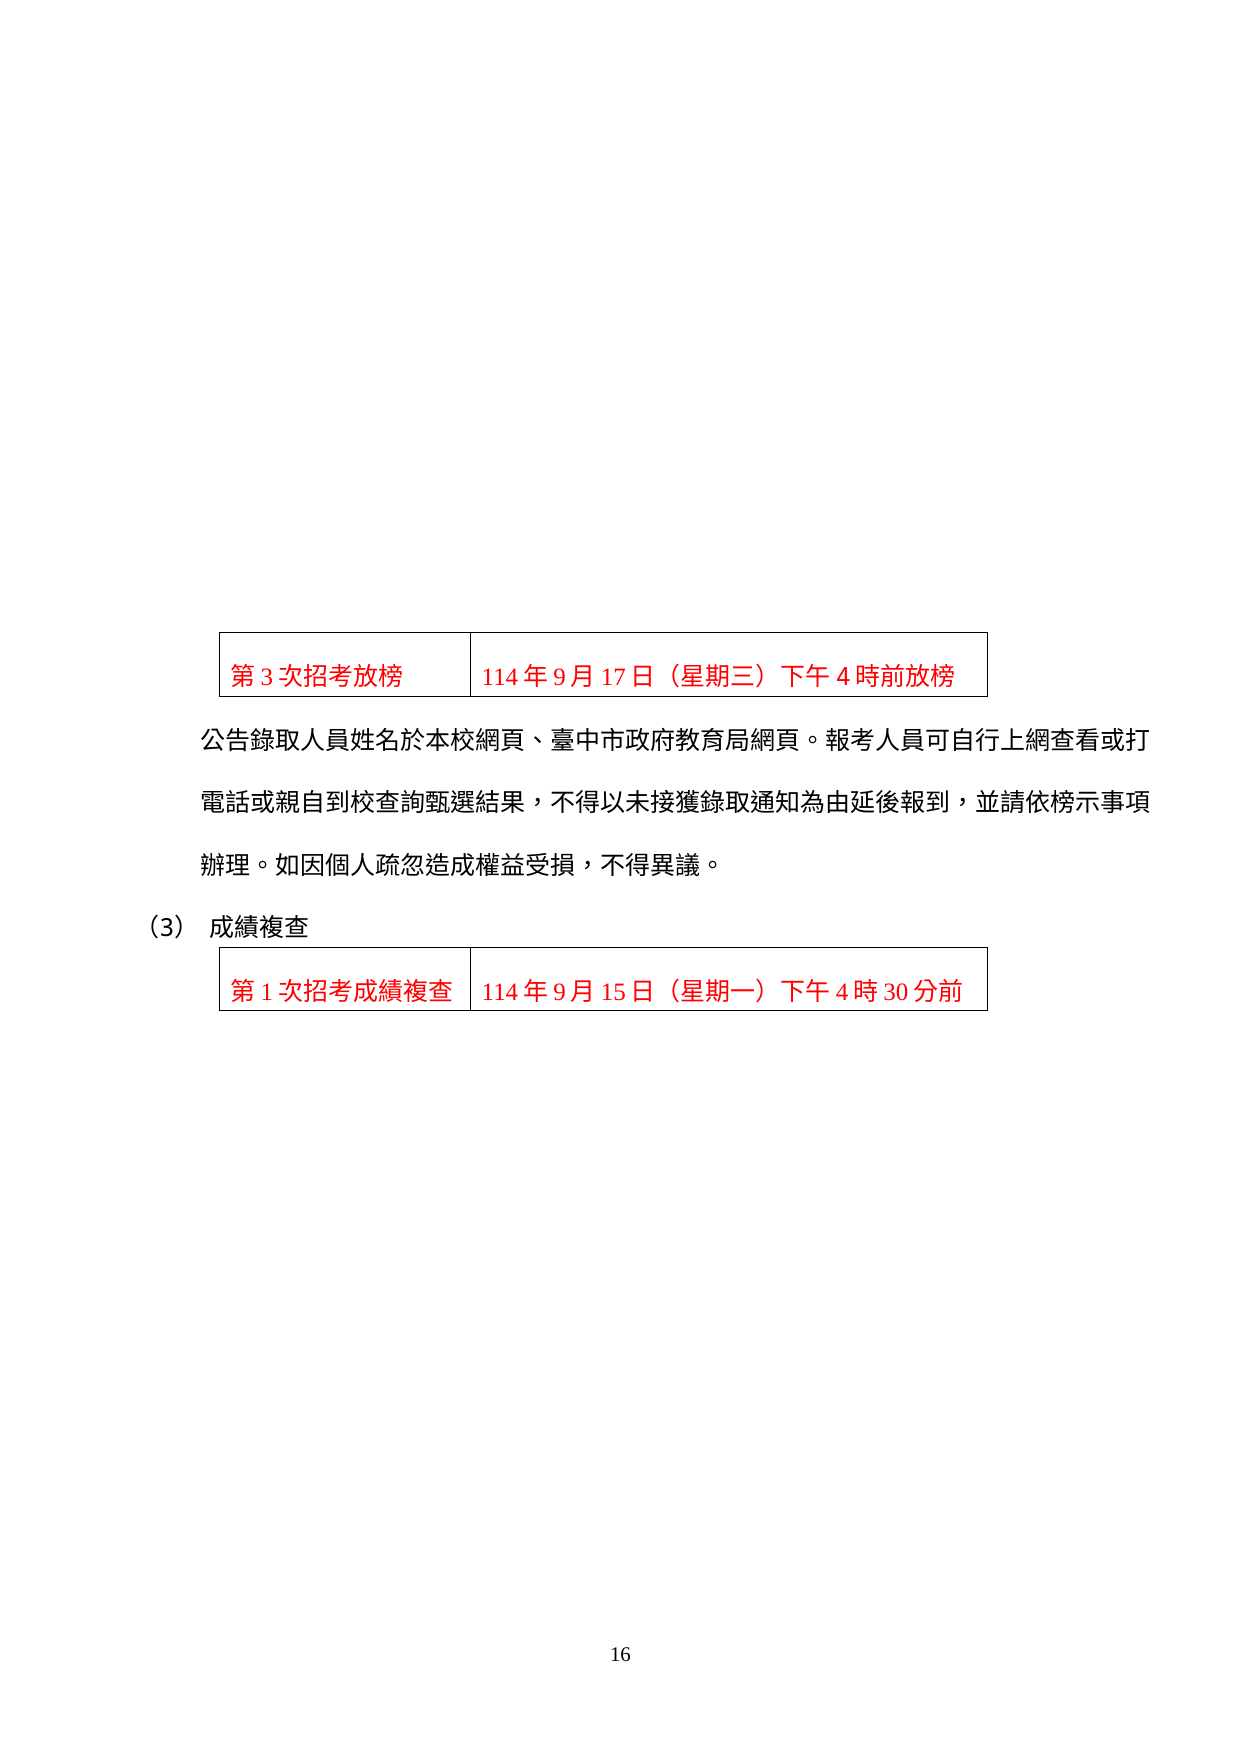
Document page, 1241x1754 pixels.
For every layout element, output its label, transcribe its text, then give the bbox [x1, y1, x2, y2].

table_cell 第3次招考放榜 [220, 633, 470, 696]
table_header 114年9月15日（星期一）下午4時30分前 [471, 948, 987, 1010]
list 成績複查 [134, 884, 1165, 947]
table_cell 114年9月17日（星期三）下午4時前放榜 [471, 633, 987, 696]
table_header 第1次招考成績複查 [220, 948, 470, 1010]
text 公告錄取人員姓名於本校網頁、臺中市政府教育局網頁。報考人員可自行上網查看或打電話或親自到校查詢甄選結果，不得以未接獲錄取通知為由延後報到，並請依榜示事項辦理。如因個人疏忽造成權益受損，不得異議。 [200, 697, 1156, 884]
